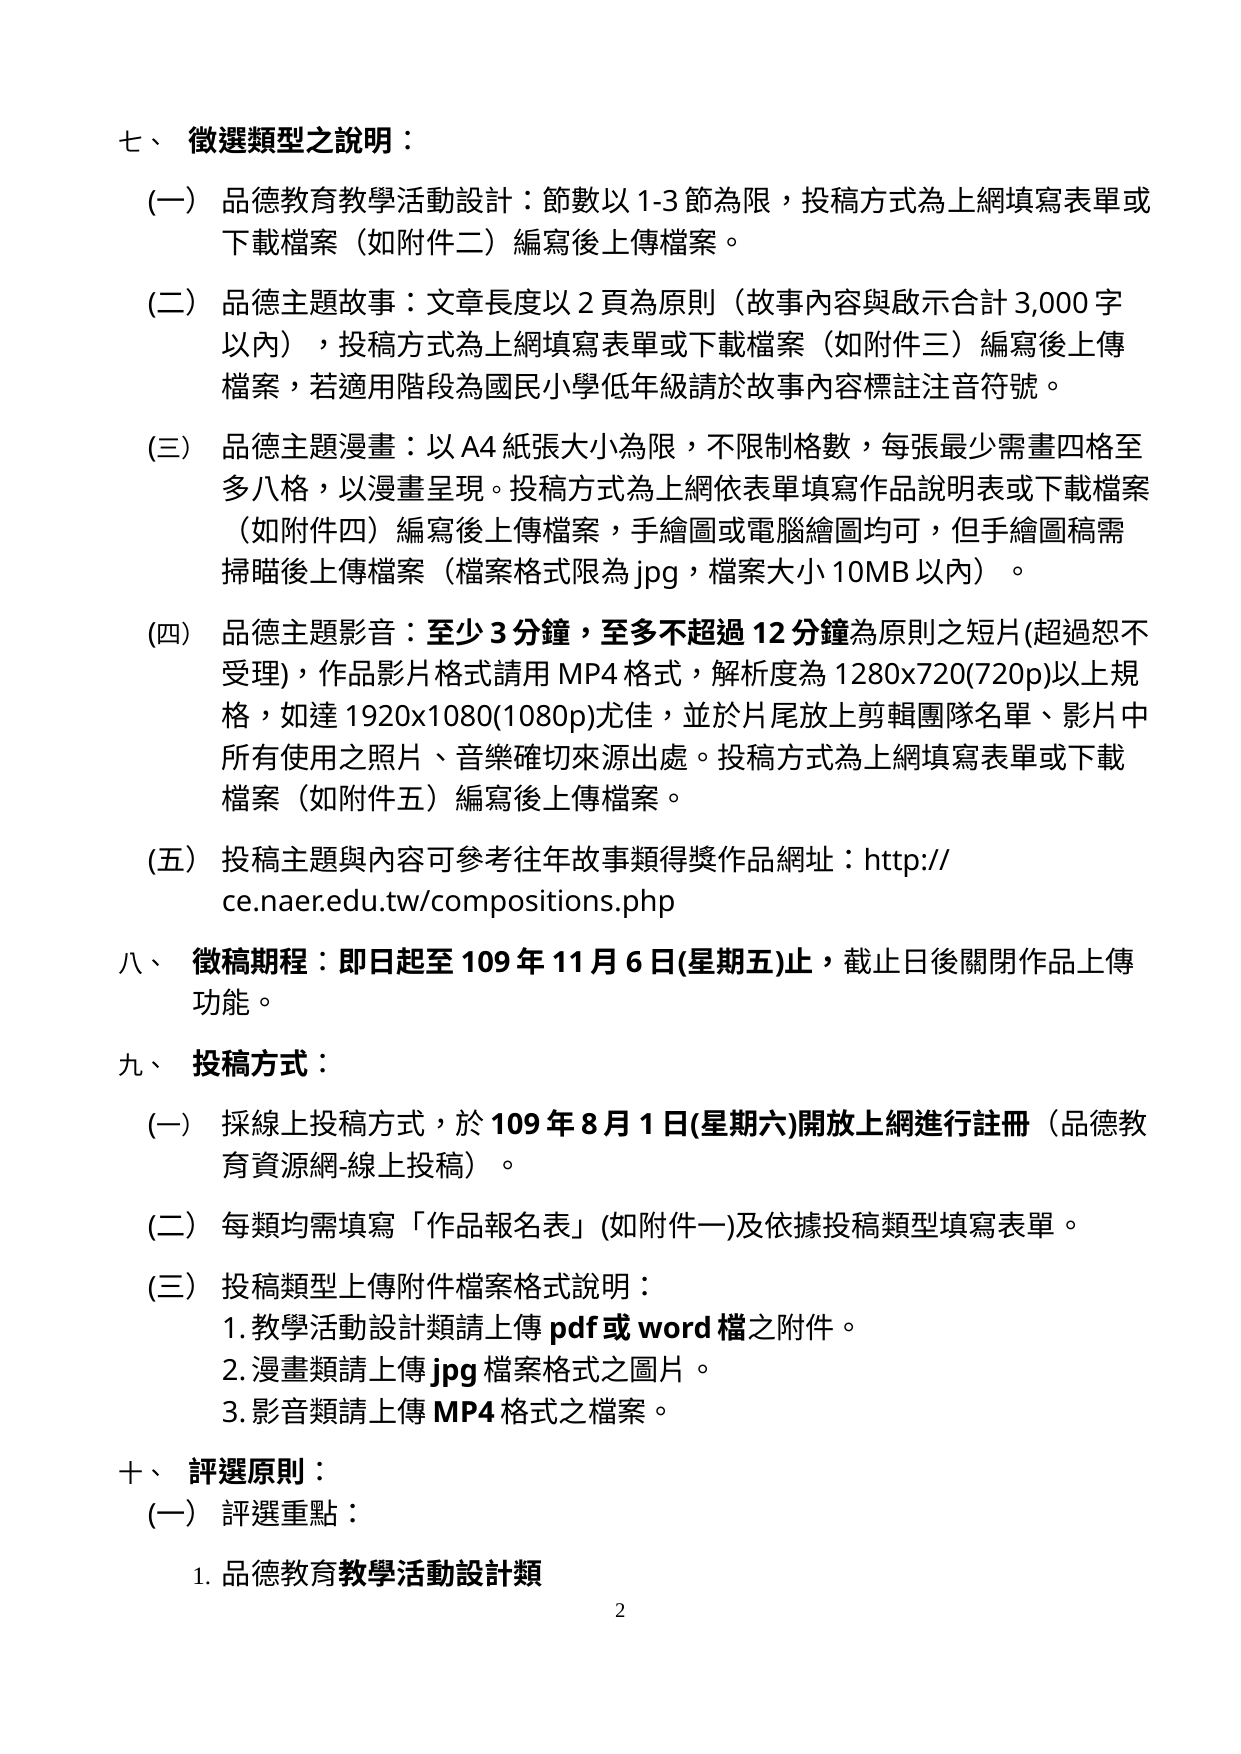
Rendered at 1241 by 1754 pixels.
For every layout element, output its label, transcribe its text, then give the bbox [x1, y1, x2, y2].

list 投稿主題與內容可參考往年故事類得獎作品網址：http://ce.naer.edu.tw/compositions.php [148, 837, 1152, 920]
list 影音類請上傳MP4格式之檔案。 [222, 1389, 1152, 1431]
list 評選重點： [148, 1491, 1152, 1533]
list 品德教育教學活動設計：節數以1-3節為限，投稿方式為上網填寫表單或下載檔案（如附件二）編寫後上傳檔案。 [148, 178, 1152, 262]
list 漫畫類請上傳jpg檔案格式之圖片。 [222, 1347, 1152, 1389]
list 徵稿期程：即日起至109年11月6日(星期五)止，截止日後關閉作品上傳功能。 [118, 939, 1152, 1022]
list 採線上投稿方式，於109年8月1日(星期六)開放上網進行註冊（品德教育資源網-線上投稿）。 [148, 1101, 1152, 1185]
list 品德主題影音：至少3分鐘，至多不超過12分鐘為原則之短片(超過恕不受理)，作品影片格式請用MP4格式，解析度為1280x720(720p)以上規格，如達1920x1080(1080p)尤佳，並於片尾放上剪輯團隊名單、影片中所有使用之照片、音樂確切來源出處。投稿方式為上網填寫表單或下載檔案（如附件五）編寫後上傳檔案。 [148, 610, 1152, 818]
list 教學活動設計類請上傳pdf或word檔之附件。 [222, 1306, 1152, 1347]
list 品德教育教學活動設計類 [192, 1551, 1152, 1593]
list 評選原則： [118, 1449, 1152, 1491]
list 投稿類型上傳附件檔案格式說明： [148, 1264, 1152, 1306]
list 品德主題故事：文章長度以2頁為原則（故事內容與啟示合計3,000字以內），投稿方式為上網填寫表單或下載檔案（如附件三）編寫後上傳檔案，若適用階段為國民小學低年級請於故事內容標註注音符號。 [148, 281, 1152, 406]
list 品德主題漫畫：以A4紙張大小為限，不限制格數，每張最少需畫四格至多八格，以漫畫呈現。投稿方式為上網依表單填寫作品說明表或下載檔案（如附件四）編寫後上傳檔案，手繪圖或電腦繪圖均可，但手繪圖稿需掃瞄後上傳檔案（檔案格式限為jpg，檔案大小10MB以內）。 [148, 424, 1152, 591]
list 投稿方式： [118, 1041, 1152, 1083]
list 徵選類型之說明： [118, 118, 1152, 160]
list 每類均需填寫「作品報名表」(如附件一)及依據投稿類型填寫表單。 [148, 1203, 1152, 1245]
